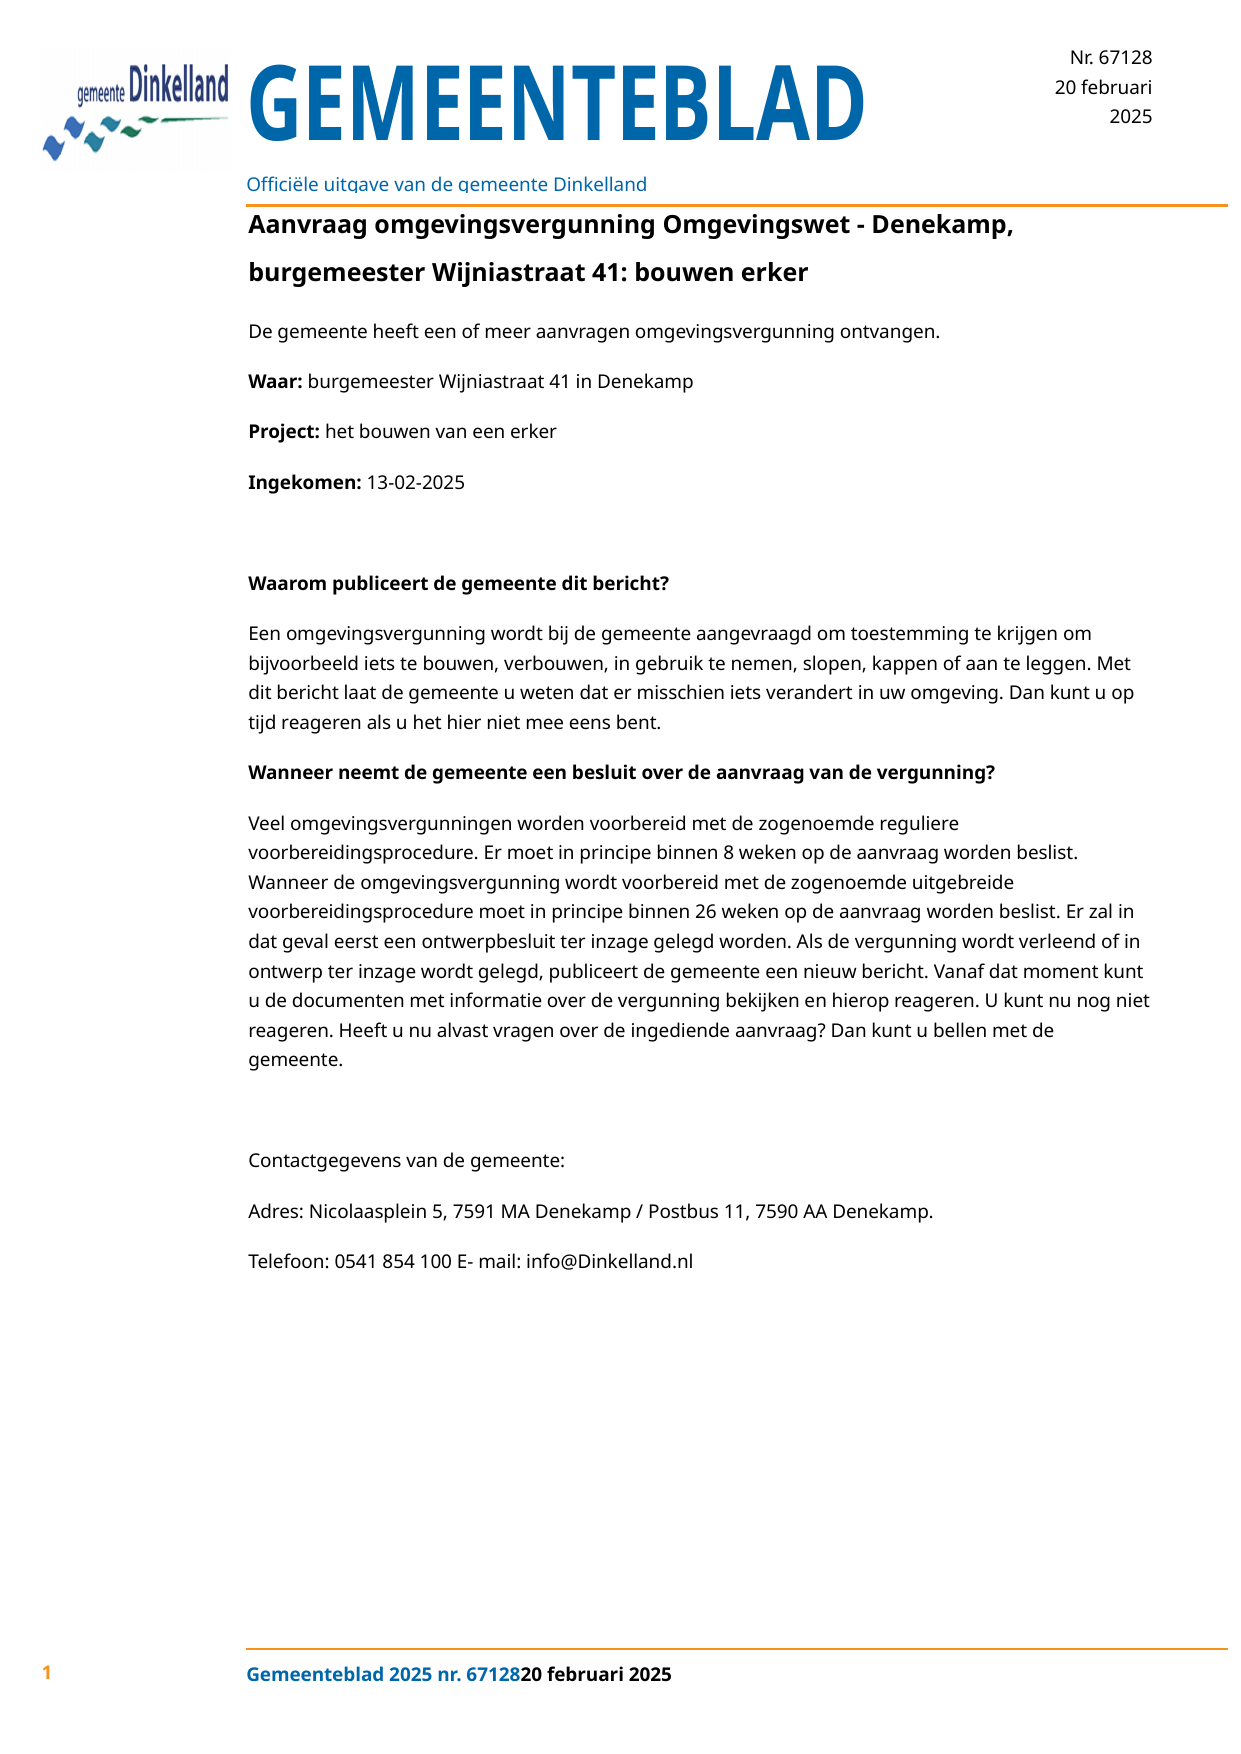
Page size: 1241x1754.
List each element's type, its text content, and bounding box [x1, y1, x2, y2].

text Contactgegevens van de gemeente: [248, 1147, 1152, 1173]
text Ingekomen: 13-02-2025 [248, 469, 1152, 495]
picture [41, 47, 231, 172]
text Wanneer neemt de gemeente een besluit over de aanvraag van de vergunning? [248, 759, 1152, 785]
text De gemeente heeft een of meer aanvragen omgevingsvergunning ontvangen. [248, 318, 1152, 344]
text Telefoon: 0541 854 100 E- mail: info@Dinkelland.nl [248, 1248, 1152, 1274]
text Adres: Nicolaasplein 5, 7591 MA Denekamp / Postbus 11, 7590 AA Denekamp. [248, 1198, 1152, 1224]
text Project: het bouwen van een erker [248, 419, 1152, 444]
text Een omgevingsvergunning wordt bij de gemeente aangevraagd om toestemming te krijgen om bijvoorbeeld iets te bouwen, verbouwen, in gebruik te nemen, slopen, kappen of aan te leggen. Met dit bericht laat de gemeente u weten dat er misschien iets verandert in uw omgeving. Dan kunt u op tijd reageren als u het hier niet mee eens bent. [248, 620, 1152, 735]
text Aanvraag omgevingsvergunning Omgevingswet - Denekamp, burgemeester Wijniastraat 41: bouwen erker [248, 207, 1152, 288]
text Waarom publiceert de gemeente dit bericht? [248, 570, 1152, 596]
text Veel omgevingsvergunningen worden voorbereid met de zogenoemde reguliere voorbereidingsprocedure. Er moet in principe binnen 8 weken op de aanvraag worden beslist. Wanneer de omgevingsvergunning wordt voorbereid met de zogenoemde uitgebreide voorbereidingsprocedure moet in principe binnen 26 weken op de aanvraag worden beslist. Er zal in dat geval eerst een ontwerpbesluit ter inzage gelegd worden. Als de vergunning wordt verleend of in ontwerp ter inzage wordt gelegd, publiceert de gemeente een nieuw bericht. Vanaf dat moment kunt u de documenten met informatie over de vergunning bekijken en hierop reageren. U kunt nu nog niet reageren. Heeft u nu alvast vragen over de ingediende aanvraag? Dan kunt u bellen met de gemeente. [248, 810, 1152, 1072]
text Waar: burgemeester Wijniastraat 41 in Denekamp [248, 368, 1152, 394]
